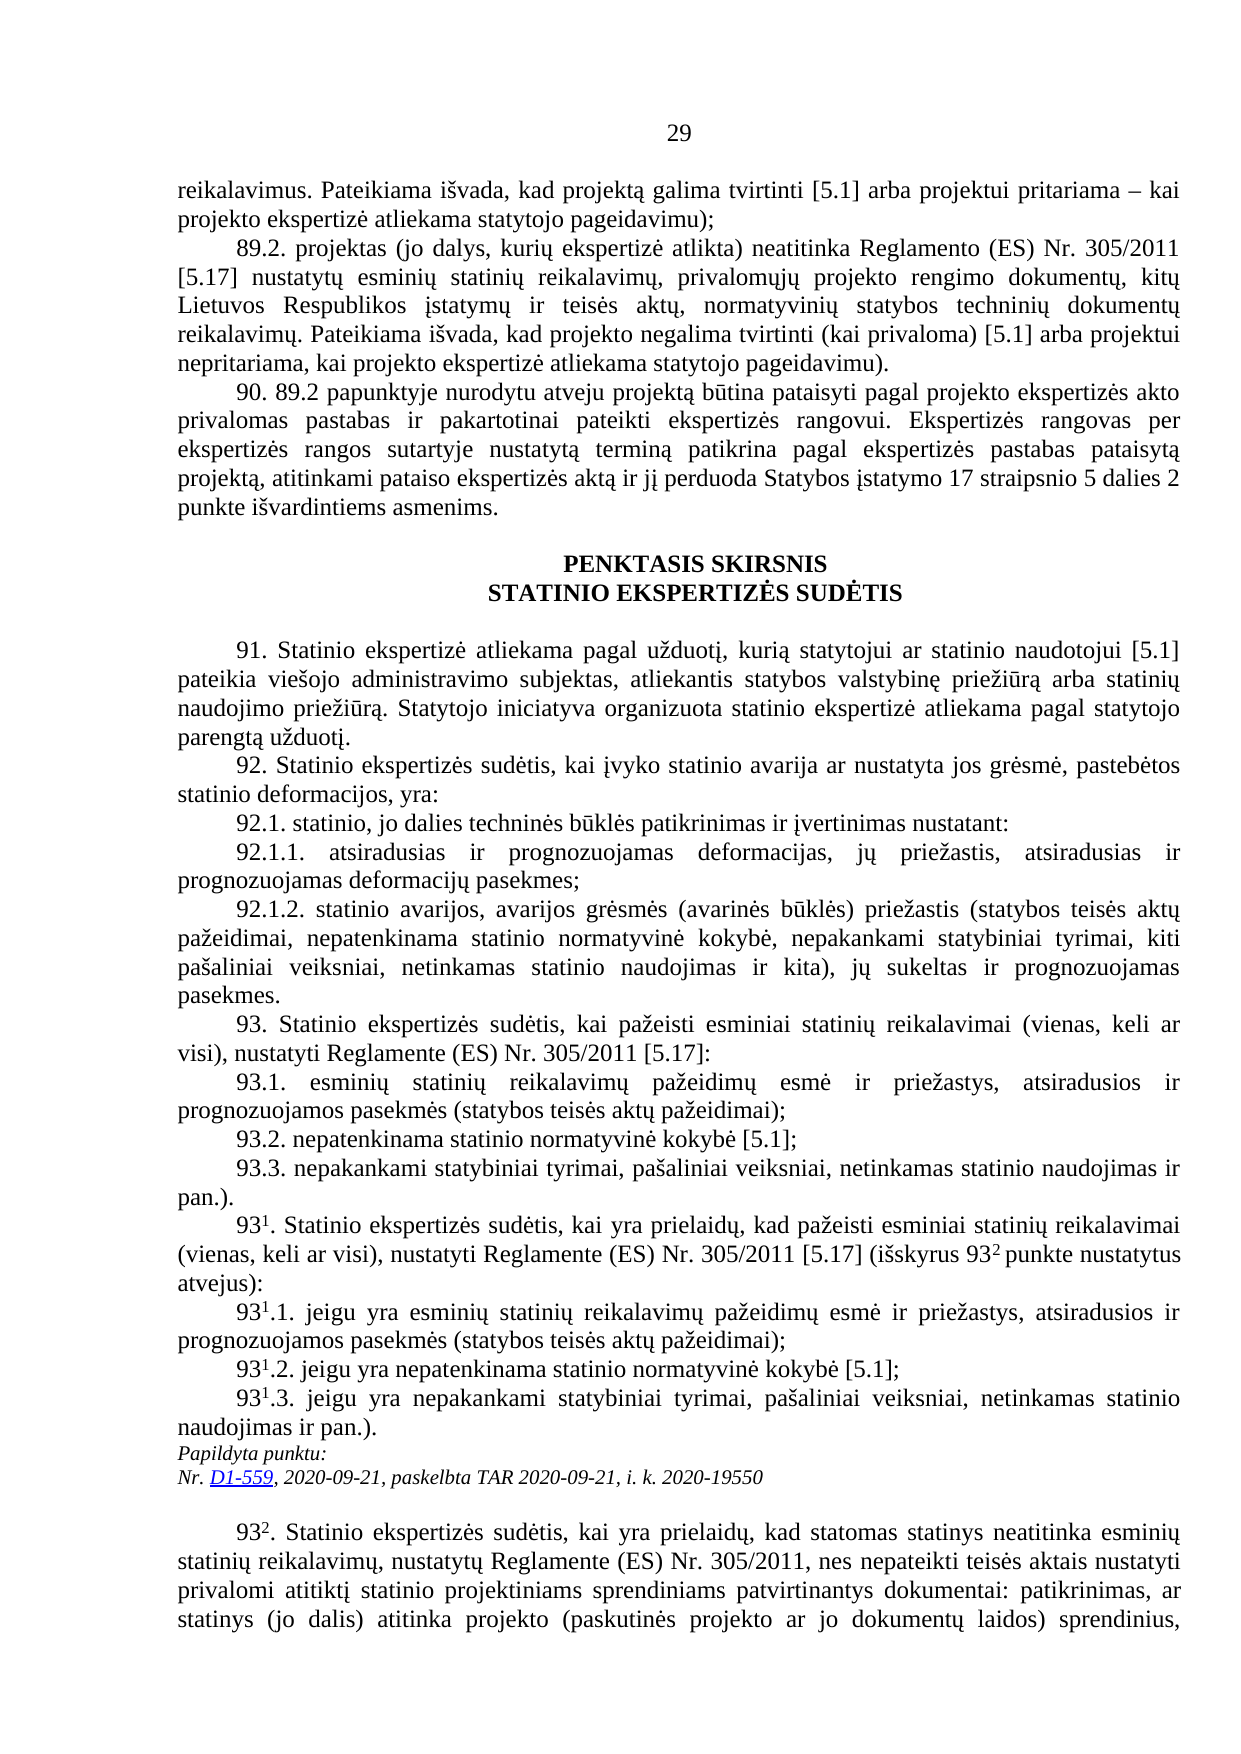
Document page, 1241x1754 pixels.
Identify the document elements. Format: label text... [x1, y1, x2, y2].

text 89.2. projektas (jo dalys, kurių ekspertizė atlikta) neatitinka Reglamento (ES) Nr. 305/2011 [5.17] nustatytų esminių statinių reikalavimų, privalomųjų projekto rengimo dokumentų, kitų Lietuvos Respublikos įstatymų ir teisės aktų, normatyvinių statybos techninių dokumentų reikalavimų. Pateikiama išvada, kad projekto negalima tvirtinti (kai privaloma) [5.1] arba projektui nepritariama, kai projekto ekspertizė atliekama statytojo pageidavimu). [177, 233, 1181, 377]
text 932. Statinio ekspertizės sudėtis, kai yra prielaidų, kad statomas statinys neatitinka esminių statinių reikalavimų, nustatytų Reglamente (ES) Nr. 305/2011, nes nepateikti teisės aktais nustatyti privalomi atitiktį statinio projektiniams sprendiniams patvirtinantys dokumentai: patikrinimas, ar statinys (jo dalis) atitinka projekto (paskutinės projekto ar jo dokumentų laidos) sprendinius, [177, 1517, 1181, 1632]
text 93.2. nepatenkinama statinio normatyvinė kokybė [5.1]; [177, 1124, 1181, 1153]
text 92.1. statinio, jo dalies techninės būklės patikrinimas ir įvertinimas nustatant: [177, 808, 1181, 837]
text 93.3. nepakankami statybiniai tyrimai, pašaliniai veiksniai, netinkamas statinio naudojimas ir pan.). [177, 1153, 1181, 1211]
text 931.2. jeigu yra nepatenkinama statinio normatyvinė kokybė [5.1]; [177, 1354, 1181, 1383]
text 90. 89.2 papunktyje nurodytu atveju projektą būtina pataisyti pagal projekto ekspertizės akto privalomas pastabas ir pakartotinai pateikti ekspertizės rangovui. Ekspertizės rangovas per ekspertizės rangos sutartyje nustatytą terminą patikrina pagal ekspertizės pastabas pataisytą projektą, atitinkami pataiso ekspertizės aktą ir jį perduoda Statybos įstatymo 17 straipsnio 5 dalies 2 punkte išvardintiems asmenims. [177, 377, 1181, 521]
text reikalavimus. Pateikiama išvada, kad projektą galima tvirtinti [5.1] arba projektui pritariama – kai projekto ekspertizė atliekama statytojo pageidavimu); [177, 176, 1181, 233]
text 93.1. esminių statinių reikalavimų pažeidimų esmė ir priežastys, atsiradusios ir prognozuojamos pasekmės (statybos teisės aktų pažeidimai); [177, 1067, 1181, 1124]
text 92.1.1. atsiradusias ir prognozuojamas deformacijas, jų priežastis, atsiradusias ir prognozuojamas deformacijų pasekmes; [177, 837, 1181, 894]
text 931. Statinio ekspertizės sudėtis, kai yra prielaidų, kad pažeisti esminiai statinių reikalavimai (vienas, keli ar visi), nustatyti Reglamente (ES) Nr. 305/2011 [5.17] (išskyrus 932 punkte nustatytus atvejus): [177, 1211, 1181, 1297]
text 931.3. jeigu yra nepakankami statybiniai tyrimai, pašaliniai veiksniai, netinkamas statinio naudojimas ir pan.). [177, 1383, 1181, 1441]
text Nr. D1-559, 2020-09-21, paskelbta TAR 2020-09-21, i. k. 2020-19550 [177, 1465, 1181, 1489]
text 92.1.2. statinio avarijos, avarijos grėsmės (avarinės būklės) priežastis (statybos teisės aktų pažeidimai, nepatenkinama statinio normatyvinė kokybė, nepakankami statybiniai tyrimai, kiti pašaliniai veiksniai, netinkamas statinio naudojimas ir kita), jų sukeltas ir prognozuojamas pasekmes. [177, 894, 1181, 1009]
text 931.1. jeigu yra esminių statinių reikalavimų pažeidimų esmė ir priežastys, atsiradusios ir prognozuojamos pasekmės (statybos teisės aktų pažeidimai); [177, 1297, 1181, 1354]
text PENKTASIS SKIRSNIS [177, 549, 1181, 578]
text 92. Statinio ekspertizės sudėtis, kai įvyko statinio avarija ar nustatyta jos grėsmė, pastebėtos statinio deformacijos, yra: [177, 751, 1181, 808]
text 93. Statinio ekspertizės sudėtis, kai pažeisti esminiai statinių reikalavimai (vienas, keli ar visi), nustatyti Reglamente (ES) Nr. 305/2011 [5.17]: [177, 1009, 1181, 1067]
text Papildyta punktu: [177, 1441, 1181, 1465]
text 91. Statinio ekspertizė atliekama pagal užduotį, kurią statytojui ar statinio naudotojui [5.1] pateikia viešojo administravimo subjektas, atliekantis statybos valstybinę priežiūrą arba statinių naudojimo priežiūrą. Statytojo iniciatyva organizuota statinio ekspertizė atliekama pagal statytojo parengtą užduotį. [177, 636, 1181, 751]
text STATINIO EKSPERTIZĖS SUDĖTIS [177, 578, 1181, 607]
